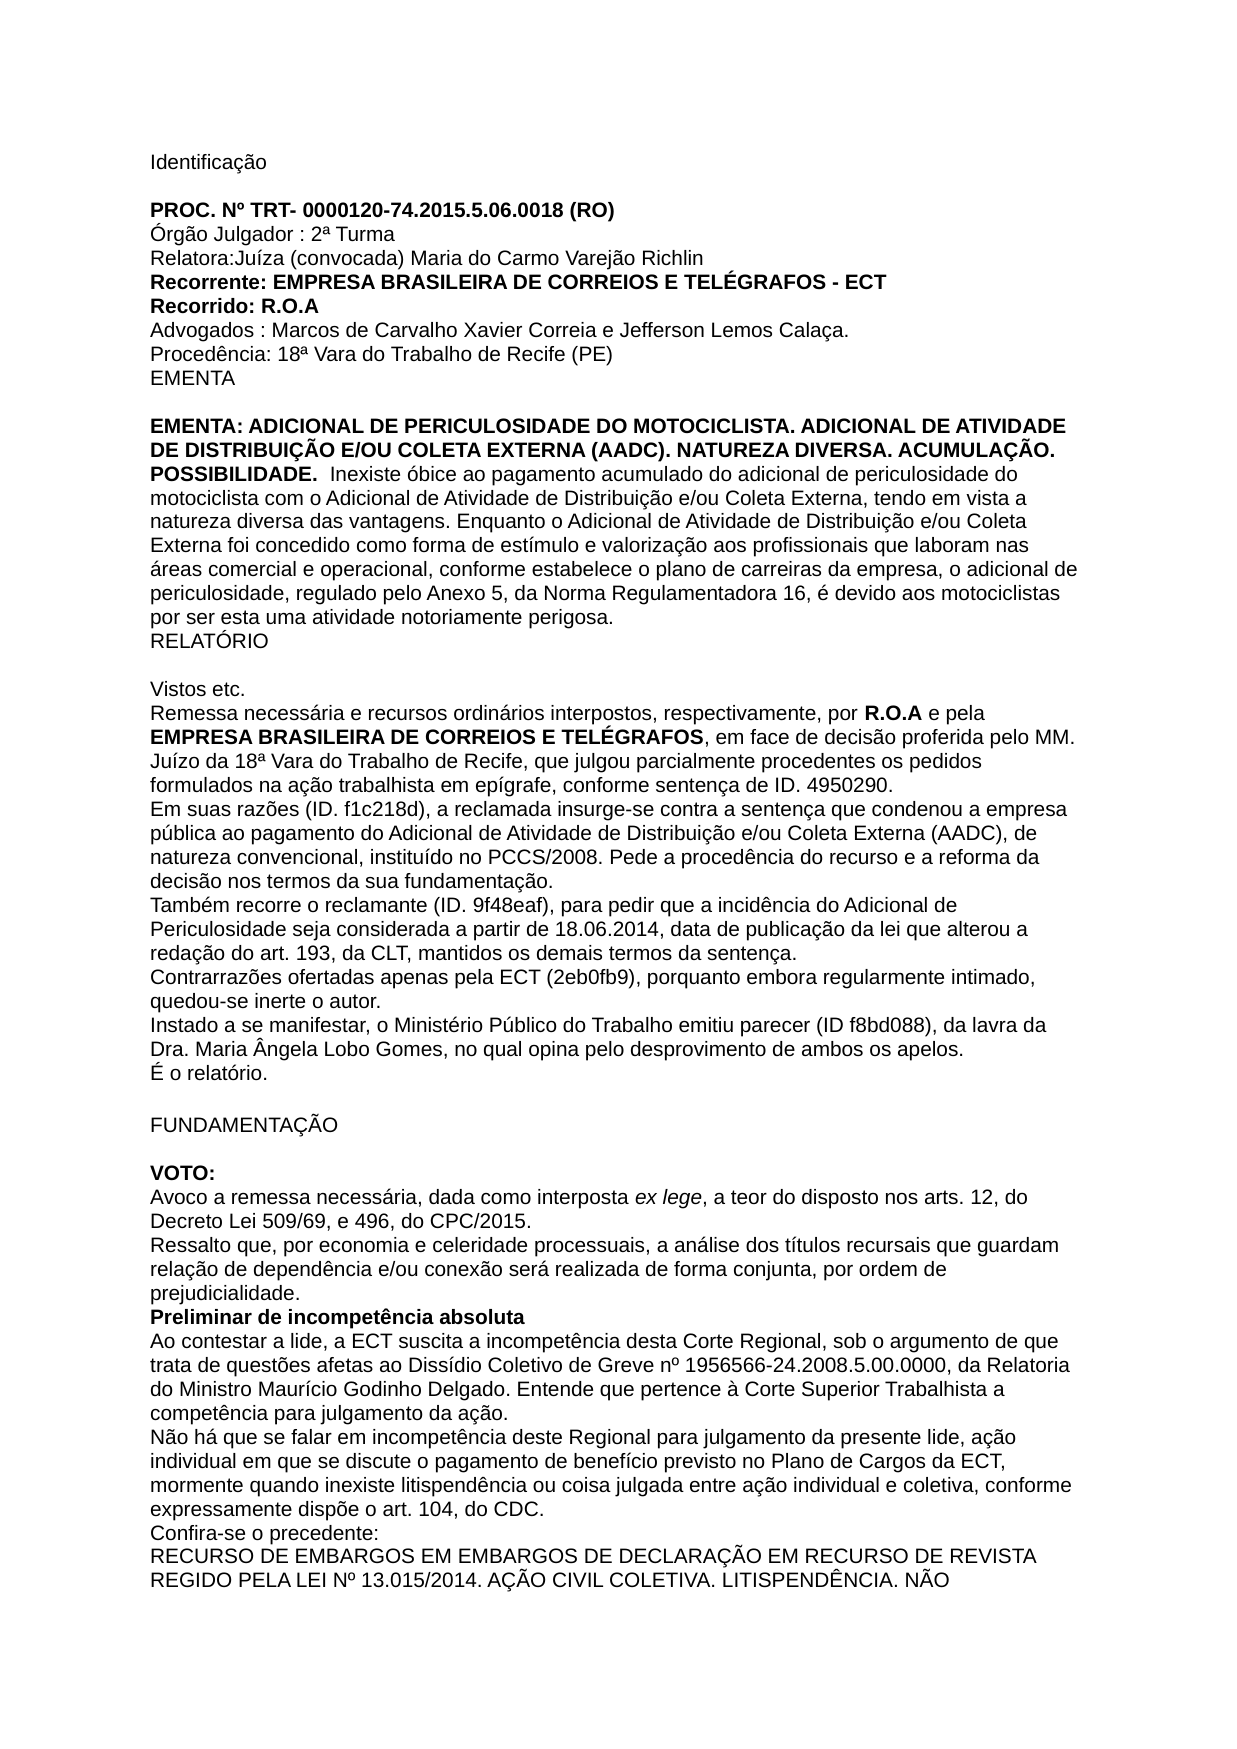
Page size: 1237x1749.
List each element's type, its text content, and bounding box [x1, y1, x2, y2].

text Instado a se manifestar, o Ministério Público do Trabalho emitiu parecer (ID f8bd088), da lavra da Dra. Maria Ângela Lobo Gomes, no qual opina pelo desprovimento de ambos os apelos. [150, 1012, 1086, 1060]
text Identificação [150, 150, 1086, 174]
text Vistos etc. [150, 677, 1086, 701]
text Remessa necessária e recursos ordinários interpostos, respectivamente, por R.O.A e pela EMPRESA BRASILEIRA DE CORREIOS E TELÉGRAFOS, em face de decisão proferida pelo MM. Juízo da 18ª Vara do Trabalho de Recife, que julgou parcialmente procedentes os pedidos formulados na ação trabalhista em epígrafe, conforme sentença de ID. 4950290. [150, 701, 1086, 797]
text VOTO: [150, 1161, 1086, 1185]
text Ao contestar a lide, a ECT suscita a incompetência desta Corte Regional, sob o argumento de que trata de questões afetas ao Dissídio Coletivo de Greve nº 1956566-24.2008.5.00.0000, da Relatoria do Ministro Maurício Godinho Delgado. Entende que pertence à Corte Superior Trabalhista a competência para julgamento da ação. [150, 1329, 1086, 1424]
text Recorrido: R.O.A [150, 294, 1086, 318]
text Avoco a remessa necessária, dada como interposta ex lege, a teor do disposto nos arts. 12, do Decreto Lei 509/69, e 496, do CPC/2015. [150, 1185, 1086, 1233]
text RELATÓRIO [150, 629, 1086, 653]
text Não há que se falar em incompetência deste Regional para julgamento da presente lide, ação individual em que se discute o pagamento de benefício previsto no Plano de Cargos da ECT, mormente quando inexiste litispendência ou coisa julgada entre ação individual e coletiva, conforme expressamente dispõe o art. 104, do CDC. [150, 1424, 1086, 1520]
text Também recorre o reclamante (ID. 9f48eaf), para pedir que a incidência do Adicional de Periculosidade seja considerada a partir de 18.06.2014, data de publicação da lei que alterou a redação do art. 193, da CLT, mantidos os demais termos da sentença. [150, 893, 1086, 964]
text Relatora:Juíza (convocada) Maria do Carmo Varejão Richlin [150, 246, 1086, 270]
text Órgão Julgador : 2ª Turma [150, 222, 1086, 246]
text EMENTA [150, 366, 1086, 389]
text Em suas razões (ID. f1c218d), a reclamada insurge-se contra a sentença que condenou a empresa pública ao pagamento do Adicional de Atividade de Distribuição e/ou Coleta Externa (AADC), de natureza convencional, instituído no PCCS/2008. Pede a procedência do recurso e a reforma da decisão nos termos da sua fundamentação. [150, 797, 1086, 893]
text Confira-se o precedente: [150, 1520, 1086, 1544]
text Ressalto que, por economia e celeridade processuais, a análise dos títulos recursais que guardam relação de dependência e/ou conexão será realizada de forma conjunta, por ordem de prejudicialidade. [150, 1233, 1086, 1305]
text EMENTA: ADICIONAL DE PERICULOSIDADE DO MOTOCICLISTA. ADICIONAL DE ATIVIDADE DE DISTRIBUIÇÃO E/OU COLETA EXTERNA (AADC). NATUREZA DIVERSA. ACUMULAÇÃO. POSSIBILIDADE. Inexiste óbice ao pagamento acumulado do adicional de periculosidade do motociclista com o Adicional de Atividade de Distribuição e/ou Coleta Externa, tendo em vista a natureza diversa das vantagens. Enquanto o Adicional de Atividade de Distribuição e/ou Coleta Externa foi concedido como forma de estímulo e valorização aos profissionais que laboram nas áreas comercial e operacional, conforme estabelece o plano de carreiras da empresa, o adicional de periculosidade, regulado pelo Anexo 5, da Norma Regulamentadora 16, é devido aos motociclistas por ser esta uma atividade notoriamente perigosa. [150, 413, 1086, 629]
text PROC. Nº TRT- 0000120-74.2015.5.06.0018 (RO) [150, 198, 1086, 222]
text Contrarrazões ofertadas apenas pela ECT (2eb0fb9), porquanto embora regularmente intimado, quedou-se inerte o autor. [150, 964, 1086, 1012]
text Recorrente: EMPRESA BRASILEIRA DE CORREIOS E TELÉGRAFOS - ECT [150, 270, 1086, 294]
text Preliminar de incompetência absoluta [150, 1305, 1086, 1329]
text Procedência: 18ª Vara do Trabalho de Recife (PE) [150, 342, 1086, 366]
text FUNDAMENTAÇÃO [150, 1113, 1086, 1137]
text Advogados : Marcos de Carvalho Xavier Correia e Jefferson Lemos Calaça. [150, 318, 1086, 342]
text RECURSO DE EMBARGOS EM EMBARGOS DE DECLARAÇÃO EM RECURSO DE REVISTA REGIDO PELA LEI Nº 13.015/2014. AÇÃO CIVIL COLETIVA. LITISPENDÊNCIA. NÃO [150, 1544, 1086, 1592]
text É o relatório. [150, 1060, 1086, 1084]
